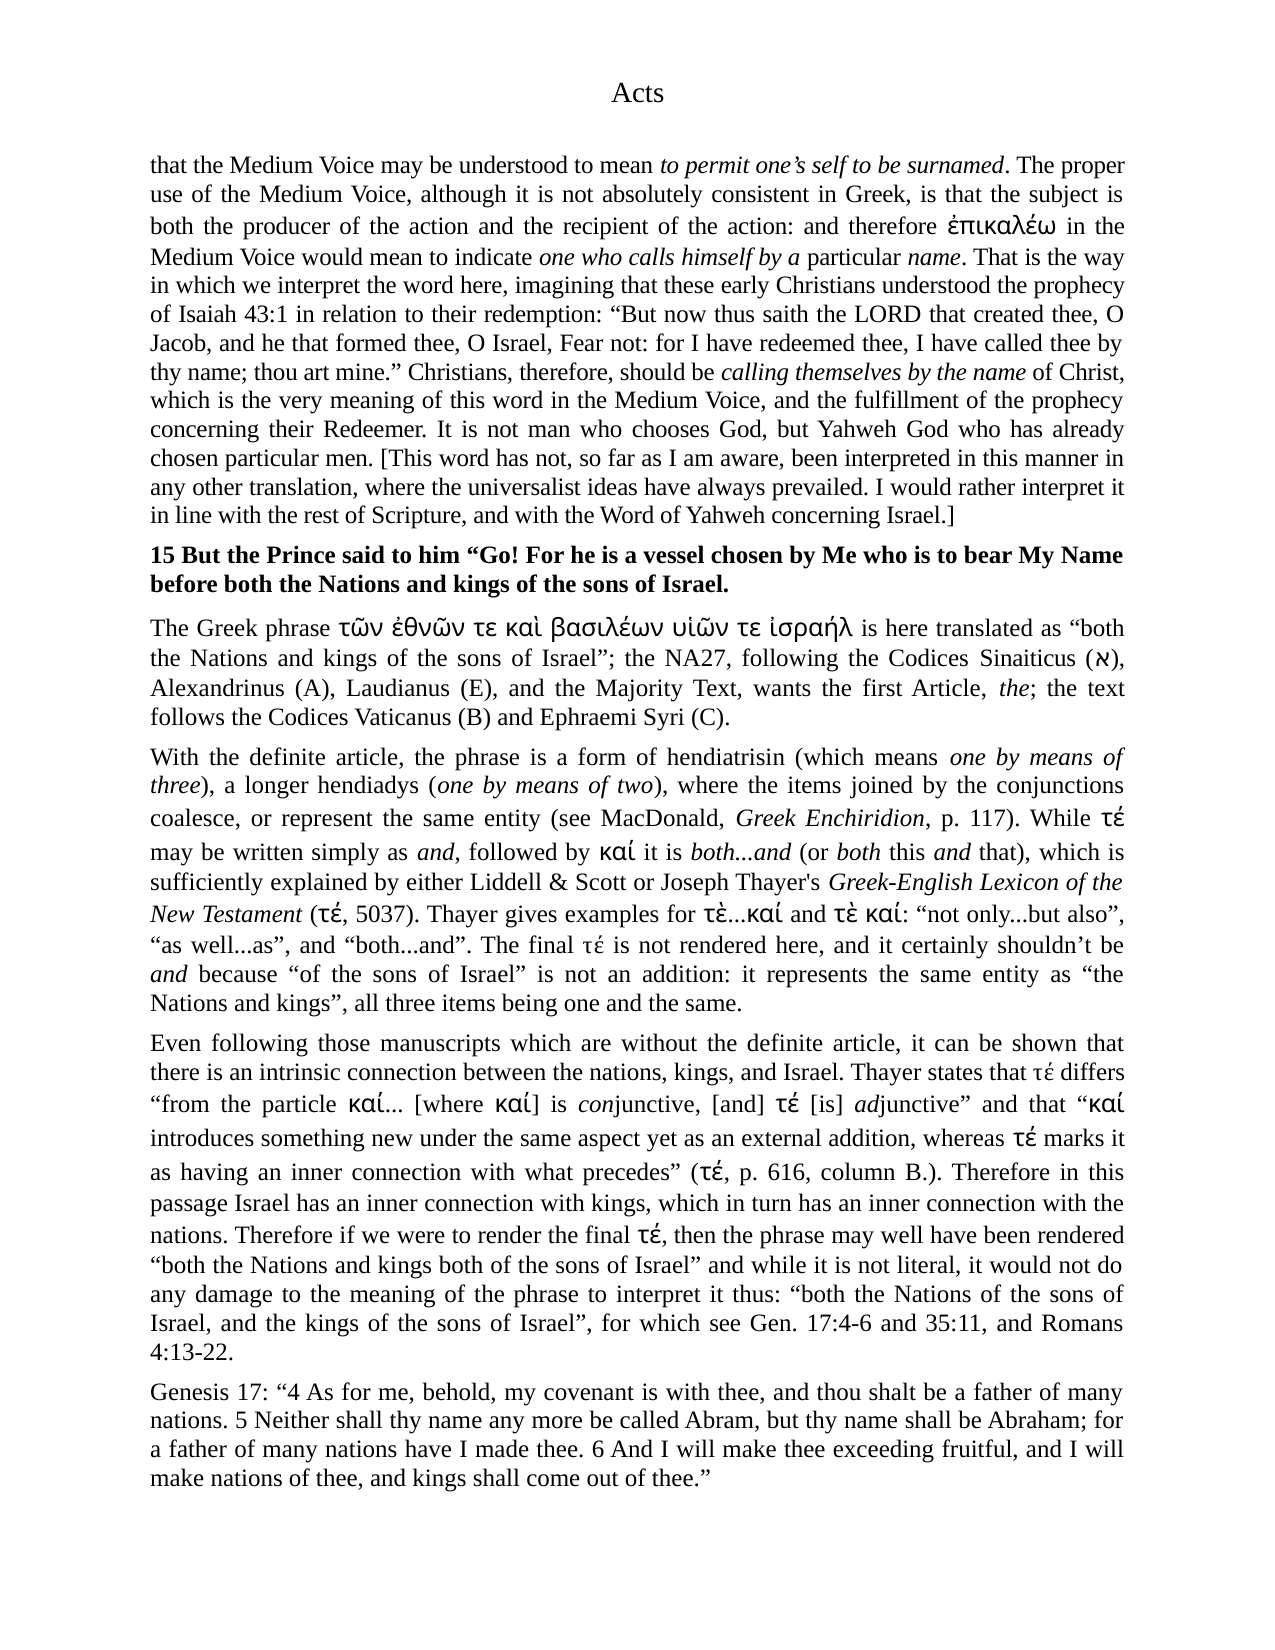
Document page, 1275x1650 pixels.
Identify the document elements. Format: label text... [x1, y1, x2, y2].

text Even following those manuscripts which are without the definite article, it can be shown that there is an intrinsic connection between the nations, kings, and Israel. Thayer states that τέ differs “from the particle καί... [where καί] is conjunctive, [and] τέ [is] adjunctive” and that “καί introduces something new under the same aspect yet as an external addition, whereas τέ marks it as having an inner connection with what precedes” (τέ, p. 616, column B.). Therefore in this passage Israel has an inner connection with kings, which in turn has an inner connection with the nations. Therefore if we were to render the final τέ, then the phrase may well have been rendered “both the Nations and kings both of the sons of Israel” and while it is not literal, it would not do any damage to the meaning of the phrase to interpret it thus: “both the Nations of the sons of Israel, and the kings of the sons of Israel”, for which see Gen. 17:4-6 and 35:11, and Romans 4:13-22. [150, 1028, 1125, 1365]
text Genesis 17: “4 As for me, behold, my covenant is with thee, and thou shalt be a father of many nations. 5 Neither shall thy name any more be called Abram, but thy name shall be Abraham; for a father of many nations have I made thee. 6 And I will make thee exceeding fruitful, and I will make nations of thee, and kings shall come out of thee.” [150, 1377, 1125, 1492]
text The Greek phrase τῶν ἐθνῶν τε καὶ βασιλέων υἱῶν τε ἰσραήλ is here translated as “both the Nations and kings of the sons of Israel”; the NA27, following the Codices Sinaiticus (א), Alexandrinus (A), Laudianus (E), and the Majority Text, wants the first Article, the; the text follows the Codices Vaticanus (B) and Ephraemi Syri (C). [150, 609, 1125, 730]
text 15 But the Prince said to him “Go! For he is a vessel chosen by Me who is to bear My Name before both the Nations and kings of the sons of Israel. [150, 541, 1125, 598]
text With the definite article, the phrase is a form of hendiatrisin (which means one by means of three), a longer hendiadys (one by means of two), where the items joined by the conjunctions coalesce, or represent the same entity (see MacDonald, Greek Enchiridion, p. 117). While τέ may be written simply as and, followed by καί it is both...and (or both this and that), which is sufficiently explained by either Liddell & Scott or Joseph Thayer's Greek-English Lexicon of the New Testament (τέ, 5037). Thayer gives examples for τὲ...καί and τὲ καί: “not only...but also”, “as well...as”, and “both...and”. The final τέ is not rendered here, and it certainly shouldn’t be and because “of the sons of Israel” is not an addition: it represents the same entity as “the Nations and kings”, all three items being one and the same. [150, 742, 1125, 1016]
text that the Medium Voice may be understood to mean to permit one’s self to be surnamed. The proper use of the Medium Voice, although it is not absolutely consistent in Greek, is that the subject is both the producer of the action and the recipient of the action: and therefore ἐπικαλέω in the Medium Voice would mean to indicate one who calls himself by a particular name. That is the way in which we interpret the word here, imagining that these early Christians understood the prophecy of Isaiah 43:1 in relation to their redemption: “But now thus saith the LORD that created thee, O Jacob, and he that formed thee, O Israel, Fear not: for I have redeemed thee, I have called thee by thy name; thou art mine.” Christians, therefore, should be calling themselves by the name of Christ, which is the very meaning of this word in the Medium Voice, and the fulfillment of the prophecy concerning their Redeemer. It is not man who chooses God, but Yahweh God who has already chosen particular men. [This word has not, so far as I am aware, been interpreted in this manner in any other translation, where the universalist ideas have always prevailed. I would rather interpret it in line with the rest of Scripture, and with the Word of Yahweh concerning Israel.] [150, 150, 1125, 529]
